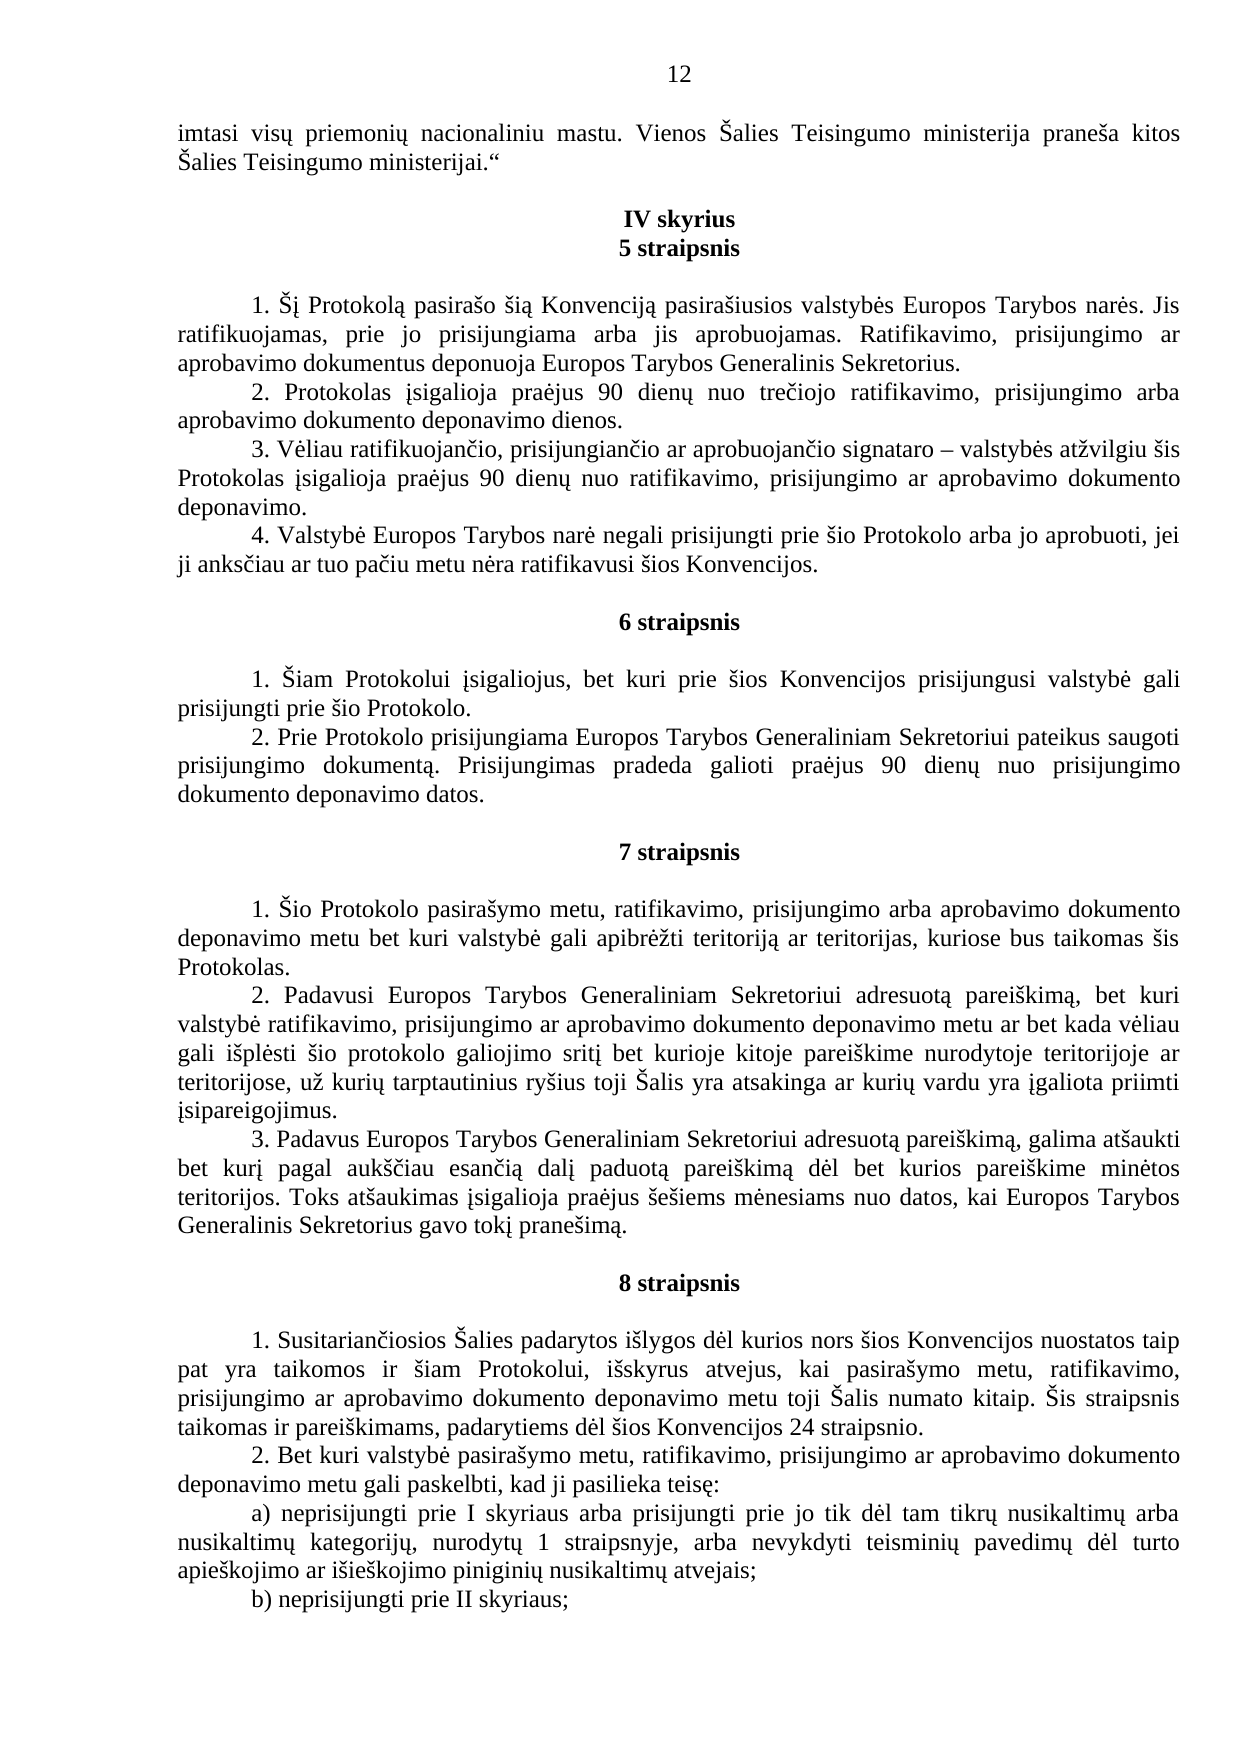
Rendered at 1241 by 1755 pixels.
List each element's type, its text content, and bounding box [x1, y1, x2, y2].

text 2. Padavusi Europos Tarybos Generaliniam Sekretoriui adresuotą pareiškimą, bet kuri valstybė ratifikavimo, prisijungimo ar aprobavimo dokumento deponavimo metu ar bet kada vėliau gali išplėsti šio protokolo galiojimo sritį bet kurioje kitoje pareiškime nurodytoje teritorijoje ar teritorijose, už kurių tarptautinius ryšius toji Šalis yra atsakinga ar kurių vardu yra įgaliota priimti įsipareigojimus. [177, 981, 1181, 1124]
text 1. Susitariančiosios Šalies padarytos išlygos dėl kurios nors šios Konvencijos nuostatos taip pat yra taikomos ir šiam Protokolui, išskyrus atvejus, kai pasirašymo metu, ratifikavimo, prisijungimo ar aprobavimo dokumento deponavimo metu toji Šalis numato kitaip. Šis straipsnis taikomas ir pareiškimams, padarytiems dėl šios Konvencijos 24 straipsnio. [177, 1326, 1181, 1441]
text 3. Vėliau ratifikuojančio, prisijungiančio ar aprobuojančio signataro – valstybės atžvilgiu šis Protokolas įsigalioja praėjus 90 dienų nuo ratifikavimo, prisijungimo ar aprobavimo dokumento deponavimo. [177, 434, 1181, 521]
text 1. Šį Protokolą pasirašo šią Konvenciją pasirašiusios valstybės Europos Tarybos narės. Jis ratifikuojamas, prie jo prisijungiama arba jis aprobuojamas. Ratifikavimo, prisijungimo ar aprobavimo dokumentus deponuoja Europos Tarybos Generalinis Sekretorius. [177, 291, 1181, 377]
text b) neprisijungti prie II skyriaus; [177, 1584, 1181, 1613]
text 4. Valstybė Europos Tarybos narė negali prisijungti prie šio Protokolo arba jo aprobuoti, jei ji anksčiau ar tuo pačiu metu nėra ratifikavusi šios Konvencijos. [177, 521, 1181, 578]
text imtasi visų priemonių nacionaliniu mastu. Vienos Šalies Teisingumo ministerija praneša kitos Šalies Teisingumo ministerijai.“ [177, 118, 1181, 176]
text 7 straipsnis [177, 837, 1181, 866]
text 6 straipsnis [177, 607, 1181, 636]
text 5 straipsnis [177, 233, 1181, 262]
text 8 straipsnis [177, 1268, 1181, 1297]
text 2. Prie Protokolo prisijungiama Europos Tarybos Generaliniam Sekretoriui pateikus saugoti prisijungimo dokumentą. Prisijungimas pradeda galioti praėjus 90 dienų nuo prisijungimo dokumento deponavimo datos. [177, 722, 1181, 808]
text 1. Šiam Protokolui įsigaliojus, bet kuri prie šios Konvencijos prisijungusi valstybė gali prisijungti prie šio Protokolo. [177, 664, 1181, 722]
text 2. Bet kuri valstybė pasirašymo metu, ratifikavimo, prisijungimo ar aprobavimo dokumento deponavimo metu gali paskelbti, kad ji pasilieka teisę: [177, 1441, 1181, 1498]
text 3. Padavus Europos Tarybos Generaliniam Sekretoriui adresuotą pareiškimą, galima atšaukti bet kurį pagal aukščiau esančią dalį paduotą pareiškimą dėl bet kurios pareiškime minėtos teritorijos. Toks atšaukimas įsigalioja praėjus šešiems mėnesiams nuo datos, kai Europos Tarybos Generalinis Sekretorius gavo tokį pranešimą. [177, 1124, 1181, 1239]
text 2. Protokolas įsigalioja praėjus 90 dienų nuo trečiojo ratifikavimo, prisijungimo arba aprobavimo dokumento deponavimo dienos. [177, 377, 1181, 434]
text IV skyrius [177, 204, 1181, 233]
text a) neprisijungti prie I skyriaus arba prisijungti prie jo tik dėl tam tikrų nusikaltimų arba nusikaltimų kategorijų, nurodytų 1 straipsnyje, arba nevykdyti teisminių pavedimų dėl turto apieškojimo ar išieškojimo piniginių nusikaltimų atvejais; [177, 1498, 1181, 1584]
text 1. Šio Protokolo pasirašymo metu, ratifikavimo, prisijungimo arba aprobavimo dokumento deponavimo metu bet kuri valstybė gali apibrėžti teritoriją ar teritorijas, kuriose bus taikomas šis Protokolas. [177, 894, 1181, 981]
